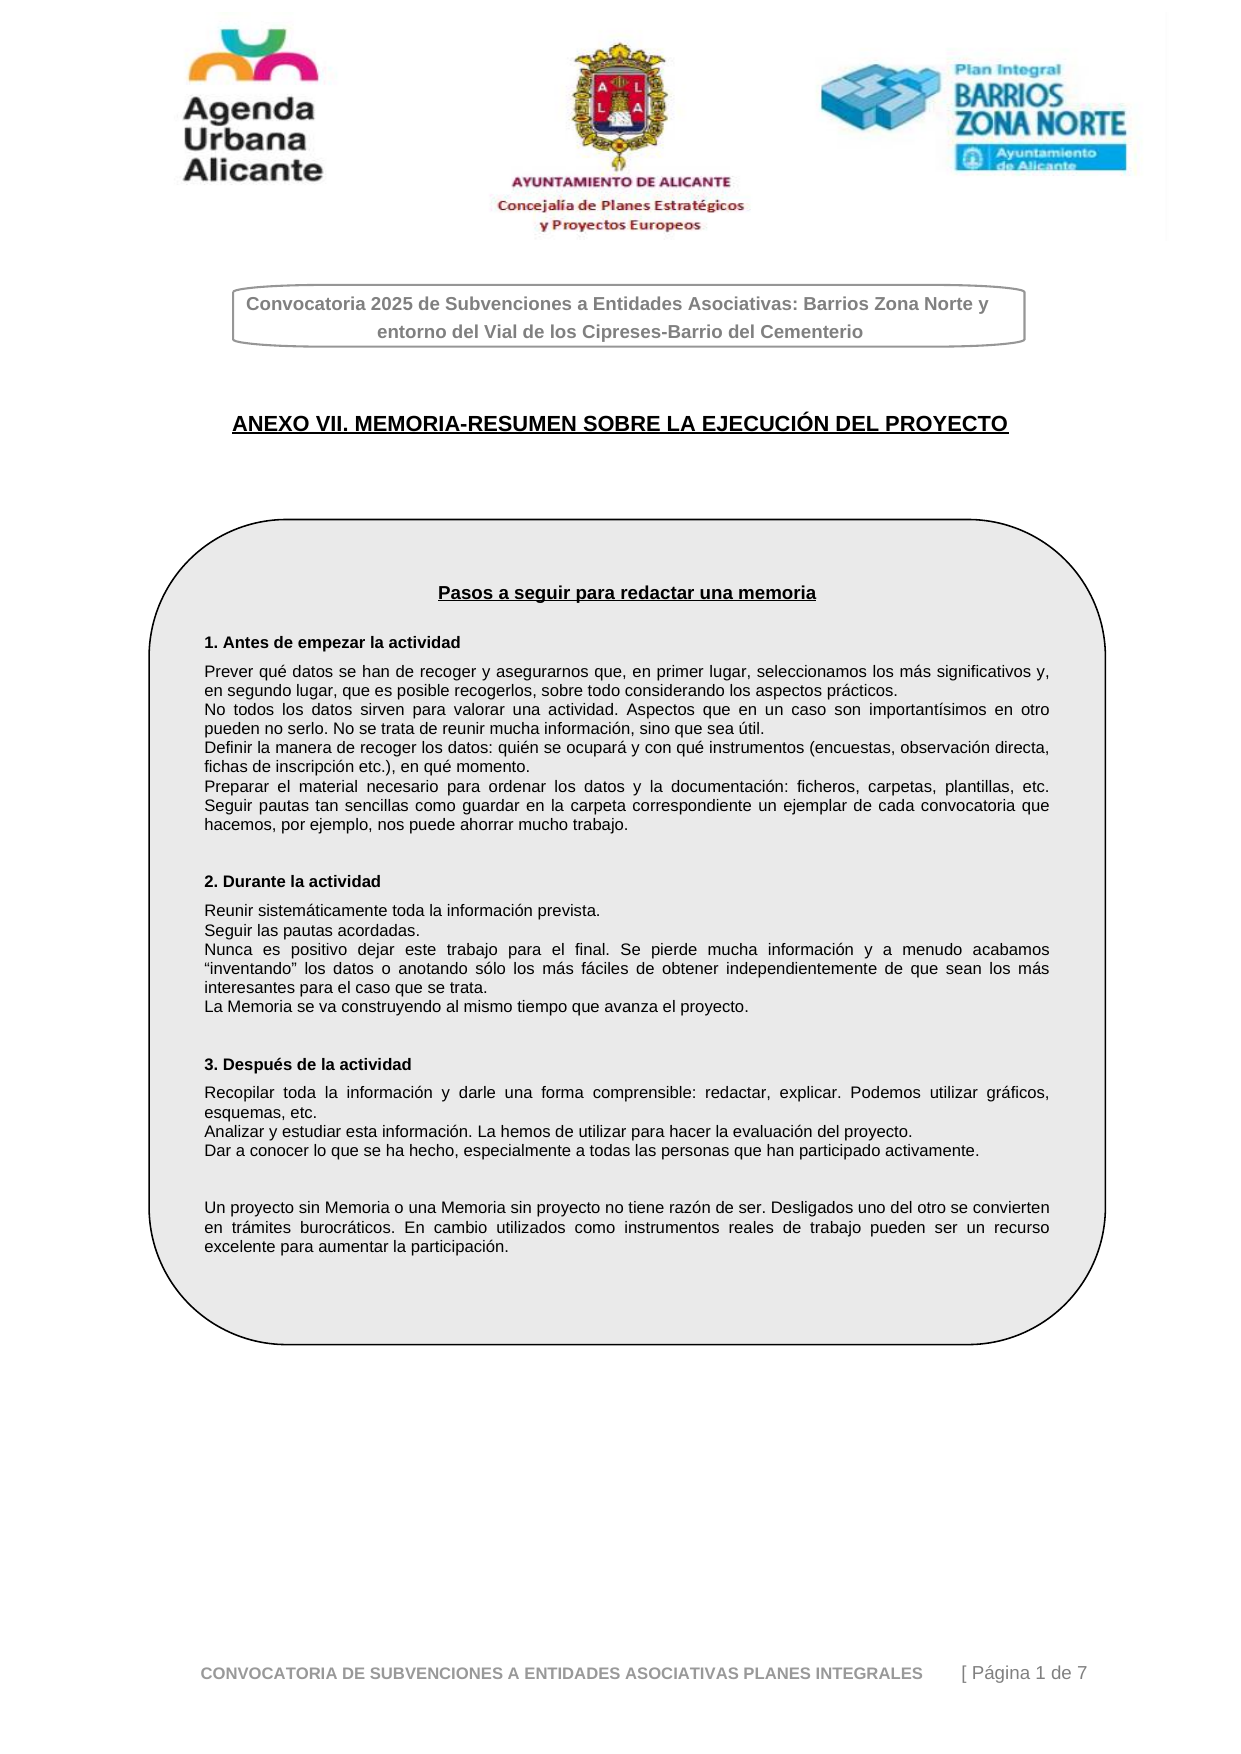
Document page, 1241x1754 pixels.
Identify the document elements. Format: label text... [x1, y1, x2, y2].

subtitle [148, 293, 232, 315]
subtitle entorno del Vial de los Cipreses-Barrio del Cementerio [235, 321, 1023, 342]
picture [98, 12, 1169, 241]
subtitle ANEXO VII. MEMORIA-RESUMEN SOBRE LA EJECUCIÓN DEL PROYECTO [148, 410, 1092, 436]
subtitle [148, 321, 233, 342]
subtitle [1025, 321, 1092, 342]
subtitle Convocatoria 2025 de Subvenciones a Entidades Asociativas: Barrios Zona Norte y [235, 293, 1023, 315]
